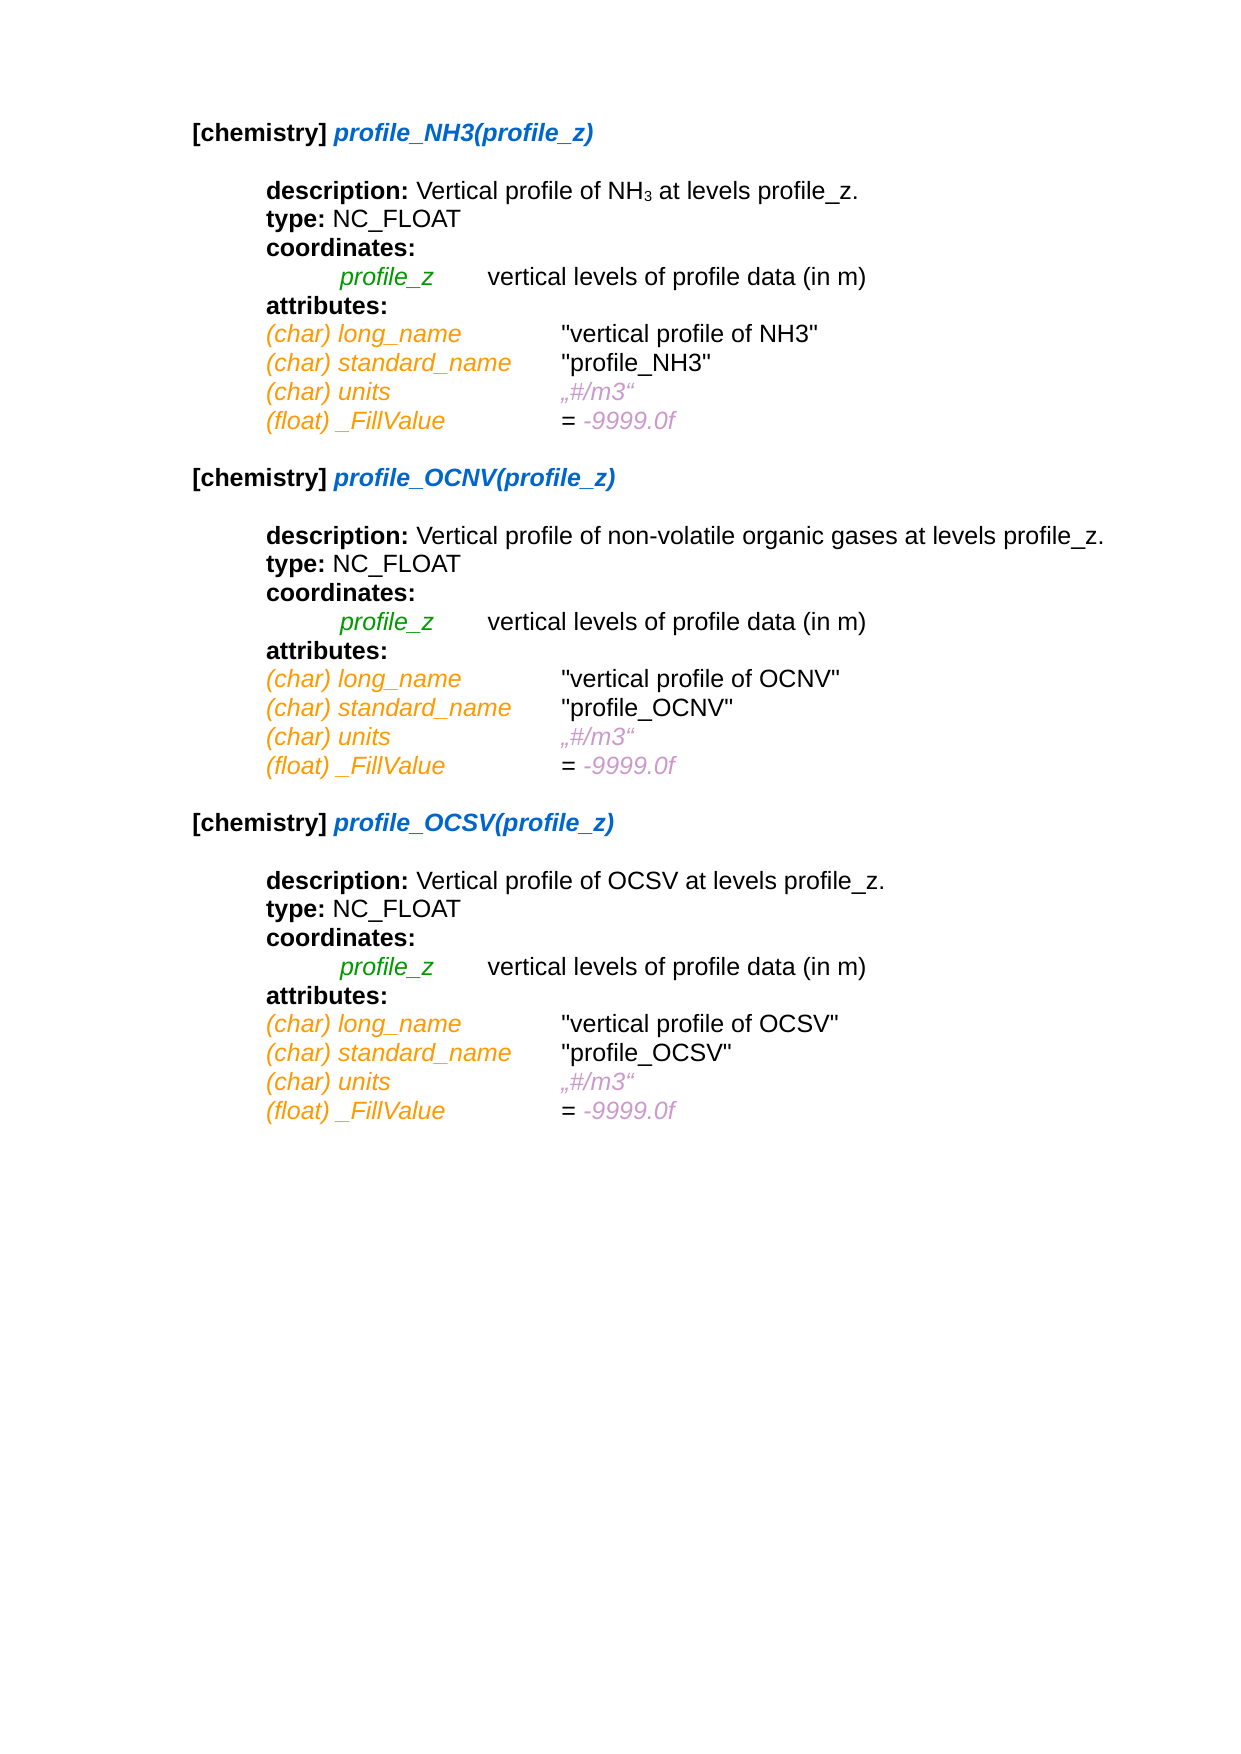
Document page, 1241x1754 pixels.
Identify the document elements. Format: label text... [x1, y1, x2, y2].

text coordinates: [118, 923, 1122, 952]
text (char) long_name "vertical profile of NH3" [118, 319, 1122, 348]
text profile_z vertical levels of profile data (in m) [118, 607, 1122, 636]
text coordinates: [118, 233, 1122, 262]
text attributes: [118, 981, 1122, 1009]
text profile_z vertical levels of profile data (in m) [118, 952, 1122, 981]
text [chemistry] profile_OCSV(profile_z) [118, 808, 1122, 837]
text profile_z vertical levels of profile data (in m) [118, 262, 1122, 291]
text (char) long_name "vertical profile of OCSV" [118, 1009, 1122, 1038]
text coordinates: [118, 578, 1122, 607]
text (char) standard_name "profile_NH3" [118, 348, 1122, 377]
text attributes: [118, 636, 1122, 664]
text (float) _FillValue = -9999.0f [118, 751, 1122, 779]
text (float) _FillValue = -9999.0f [118, 1096, 1122, 1124]
text description: Vertical profile of NH3 at levels profile_z. type: NC_FLOAT [118, 176, 1122, 233]
text (float) _FillValue = -9999.0f [118, 406, 1122, 434]
text attributes: [118, 291, 1122, 319]
text (char) standard_name "profile_OCNV" [118, 693, 1122, 722]
text description: Vertical profile of OCSV at levels profile_z. type: NC_FLOAT [118, 866, 1122, 923]
text (char) units „#/m3“ [118, 722, 1122, 751]
text [chemistry] profile_NH3(profile_z) [118, 118, 1122, 147]
text [chemistry] profile_OCNV(profile_z) [118, 463, 1122, 492]
text (char) units „#/m3“ [118, 377, 1122, 406]
text (char) long_name "vertical profile of OCNV" [118, 664, 1122, 693]
text (char) units „#/m3“ [118, 1067, 1122, 1096]
text (char) standard_name "profile_OCSV" [118, 1038, 1122, 1067]
text description: Vertical profile of non-volatile organic gases at levels profile_z. type: NC_FLOAT [118, 521, 1122, 578]
